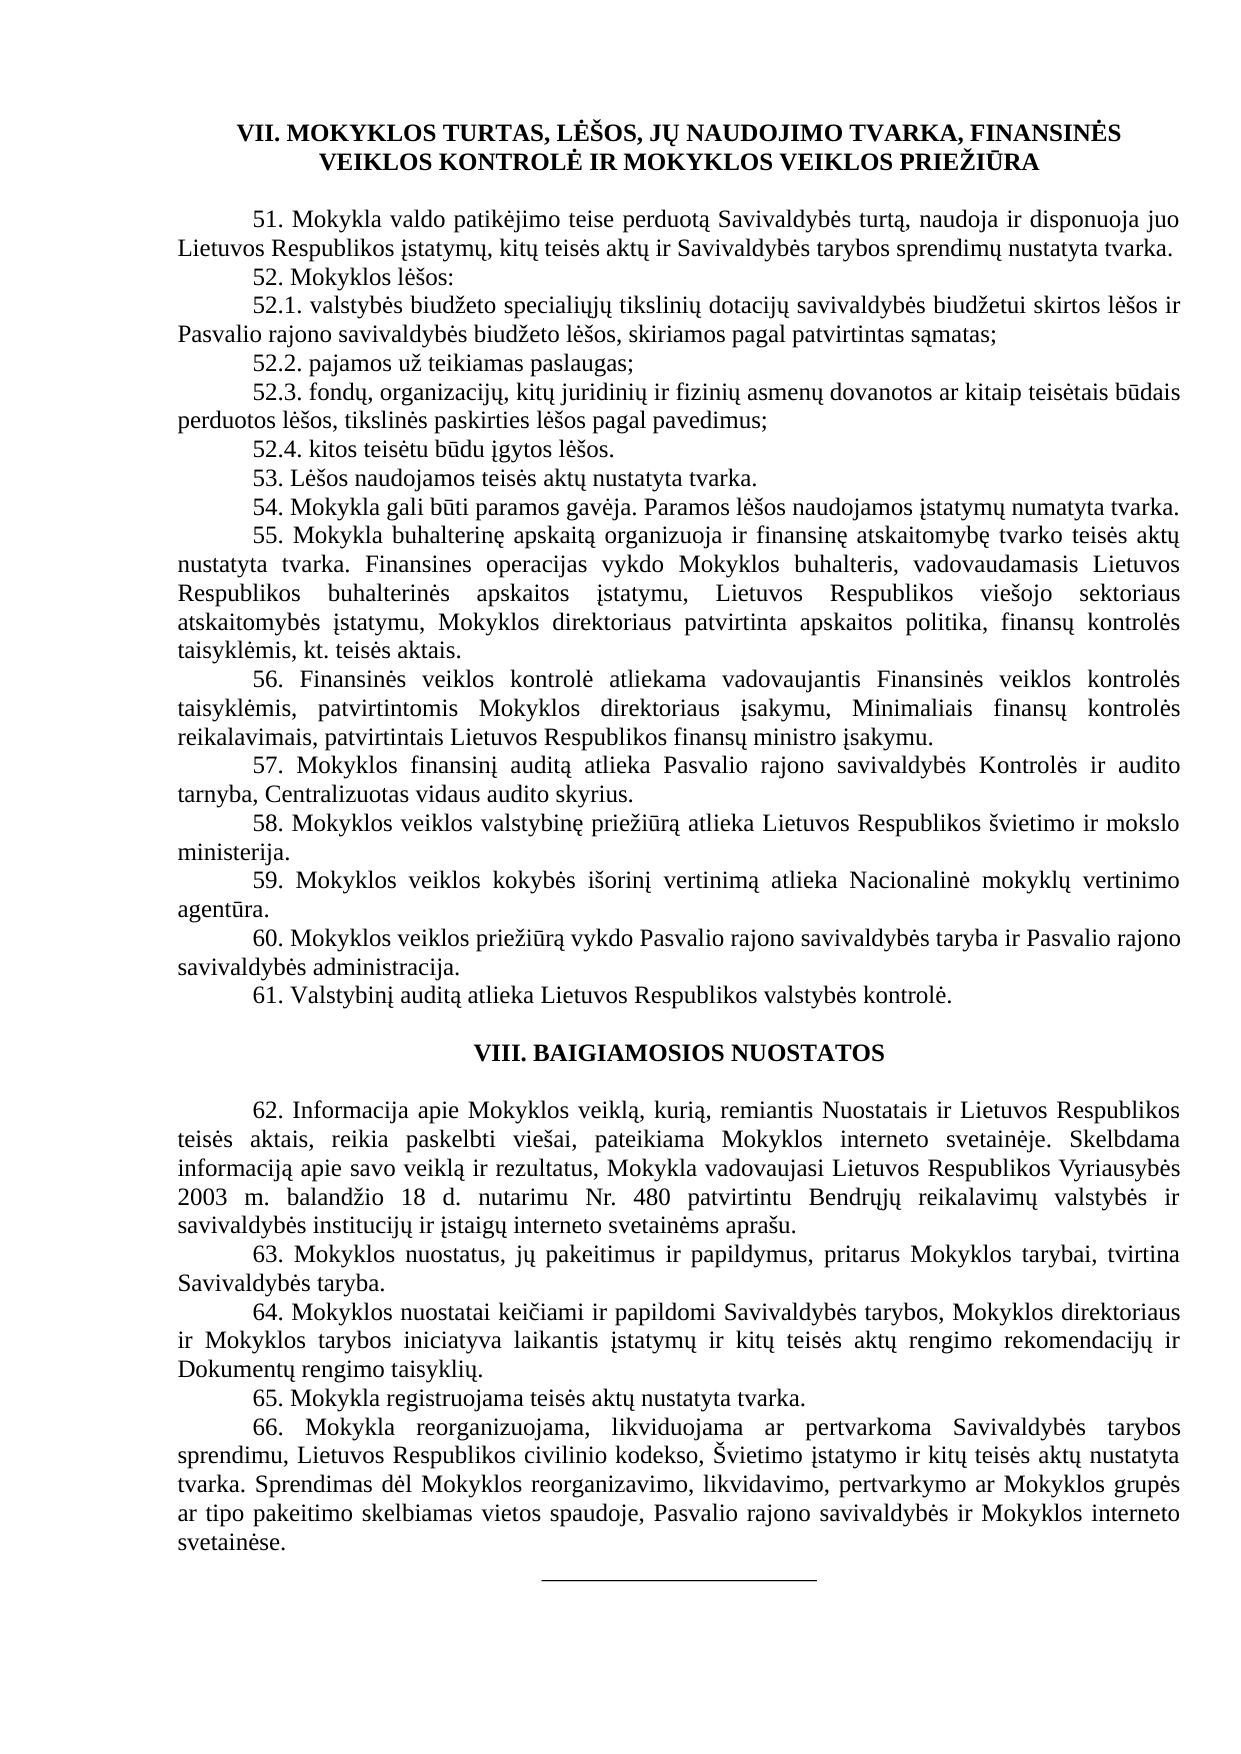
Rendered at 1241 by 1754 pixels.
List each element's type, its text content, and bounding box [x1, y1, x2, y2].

text 57. Mokyklos finansinį auditą atlieka Pasvalio rajono savivaldybės Kontrolės ir audito tarnyba, Centralizuotas vidaus audito skyrius. [177, 751, 1181, 808]
text 54. Mokykla gali būti paramos gavėja. Paramos lėšos naudojamos įstatymų numatyta tvarka. [177, 492, 1181, 521]
text 65. Mokykla registruojama teisės aktų nustatyta tvarka. [177, 1383, 1181, 1412]
text 51. Mokykla valdo patikėjimo teise perduotą Savivaldybės turtą, naudoja ir disponuoja juo Lietuvos Respublikos įstatymų, kitų teisės aktų ir Savivaldybės tarybos sprendimų nustatyta tvarka. [177, 204, 1181, 262]
text 58. Mokyklos veiklos valstybinę priežiūrą atlieka Lietuvos Respublikos švietimo ir mokslo ministerija. [177, 808, 1181, 866]
text 66. Mokykla reorganizuojama, likviduojama ar pertvarkoma Savivaldybės tarybos sprendimu, Lietuvos Respublikos civilinio kodekso, Švietimo įstatymo ir kitų teisės aktų nustatyta tvarka. Sprendimas dėl Mokyklos reorganizavimo, likvidavimo, pertvarkymo ar Mokyklos grupės ar tipo pakeitimo skelbiamas vietos spaudoje, Pasvalio rajono savivaldybės ir Mokyklos interneto svetainėse. [177, 1412, 1181, 1556]
text 55. Mokykla buhalterinę apskaitą organizuoja ir finansinę atskaitomybę tvarko teisės aktų nustatyta tvarka. Finansines operacijas vykdo Mokyklos buhalteris, vadovaudamasis Lietuvos Respublikos buhalterinės apskaitos įstatymu, Lietuvos Respublikos viešojo sektoriaus atskaitomybės įstatymu, Mokyklos direktoriaus patvirtinta apskaitos politika, finansų kontrolės taisyklėmis, kt. teisės aktais. [177, 521, 1181, 664]
text VII. MOKYKLOS TURTAS, LĖŠOS, JŲ NAUDOJIMO TVARKA, FINANSINĖS VEIKLOS KONTROLĖ IR MOKYKLOS VEIKLOS PRIEŽIŪRA [177, 118, 1181, 176]
text ______________________ [177, 1556, 1181, 1584]
text 64. Mokyklos nuostatai keičiami ir papildomi Savivaldybės tarybos, Mokyklos direktoriaus ir Mokyklos tarybos iniciatyva laikantis įstatymų ir kitų teisės aktų rengimo rekomendacijų ir Dokumentų rengimo taisyklių. [177, 1297, 1181, 1383]
text 59. Mokyklos veiklos kokybės išorinį vertinimą atlieka Nacionalinė mokyklų vertinimo agentūra. [177, 866, 1181, 923]
text 52.3. fondų, organizacijų, kitų juridinių ir fizinių asmenų dovanotos ar kitaip teisėtais būdais perduotos lėšos, tikslinės paskirties lėšos pagal pavedimus; [177, 377, 1181, 434]
text 52.4. kitos teisėtu būdu įgytos lėšos. [177, 434, 1181, 463]
text 60. Mokyklos veiklos priežiūrą vykdo Pasvalio rajono savivaldybės taryba ir Pasvalio rajono savivaldybės administracija. [177, 923, 1181, 981]
text 56. Finansinės veiklos kontrolė atliekama vadovaujantis Finansinės veiklos kontrolės taisyklėmis, patvirtintomis Mokyklos direktoriaus įsakymu, Minimaliais finansų kontrolės reikalavimais, patvirtintais Lietuvos Respublikos finansų ministro įsakymu. [177, 664, 1181, 751]
text 52.1. valstybės biudžeto specialiųjų tikslinių dotacijų savivaldybės biudžetui skirtos lėšos ir Pasvalio rajono savivaldybės biudžeto lėšos, skiriamos pagal patvirtintas sąmatas; [177, 291, 1181, 348]
text 52. Mokyklos lėšos: [177, 262, 1181, 291]
text 62. Informacija apie Mokyklos veiklą, kurią, remiantis Nuostatais ir Lietuvos Respublikos teisės aktais, reikia paskelbti viešai, pateikiama Mokyklos interneto svetainėje. Skelbdama informaciją apie savo veiklą ir rezultatus, Mokykla vadovaujasi Lietuvos Respublikos Vyriausybės 2003 m. balandžio 18 d. nutarimu Nr. 480 patvirtintu Bendrųjų reikalavimų valstybės ir savivaldybės institucijų ir įstaigų interneto svetainėms aprašu. [177, 1096, 1181, 1239]
text 53. Lėšos naudojamos teisės aktų nustatyta tvarka. [177, 463, 1181, 492]
text 52.2. pajamos už teikiamas paslaugas; [177, 348, 1181, 377]
text 63. Mokyklos nuostatus, jų pakeitimus ir papildymus, pritarus Mokyklos tarybai, tvirtina Savivaldybės taryba. [177, 1239, 1181, 1297]
text 61. Valstybinį auditą atlieka Lietuvos Respublikos valstybės kontrolė. [177, 981, 1181, 1009]
text VIII. BAIGIAMOSIOS NUOSTATOS [177, 1038, 1181, 1067]
